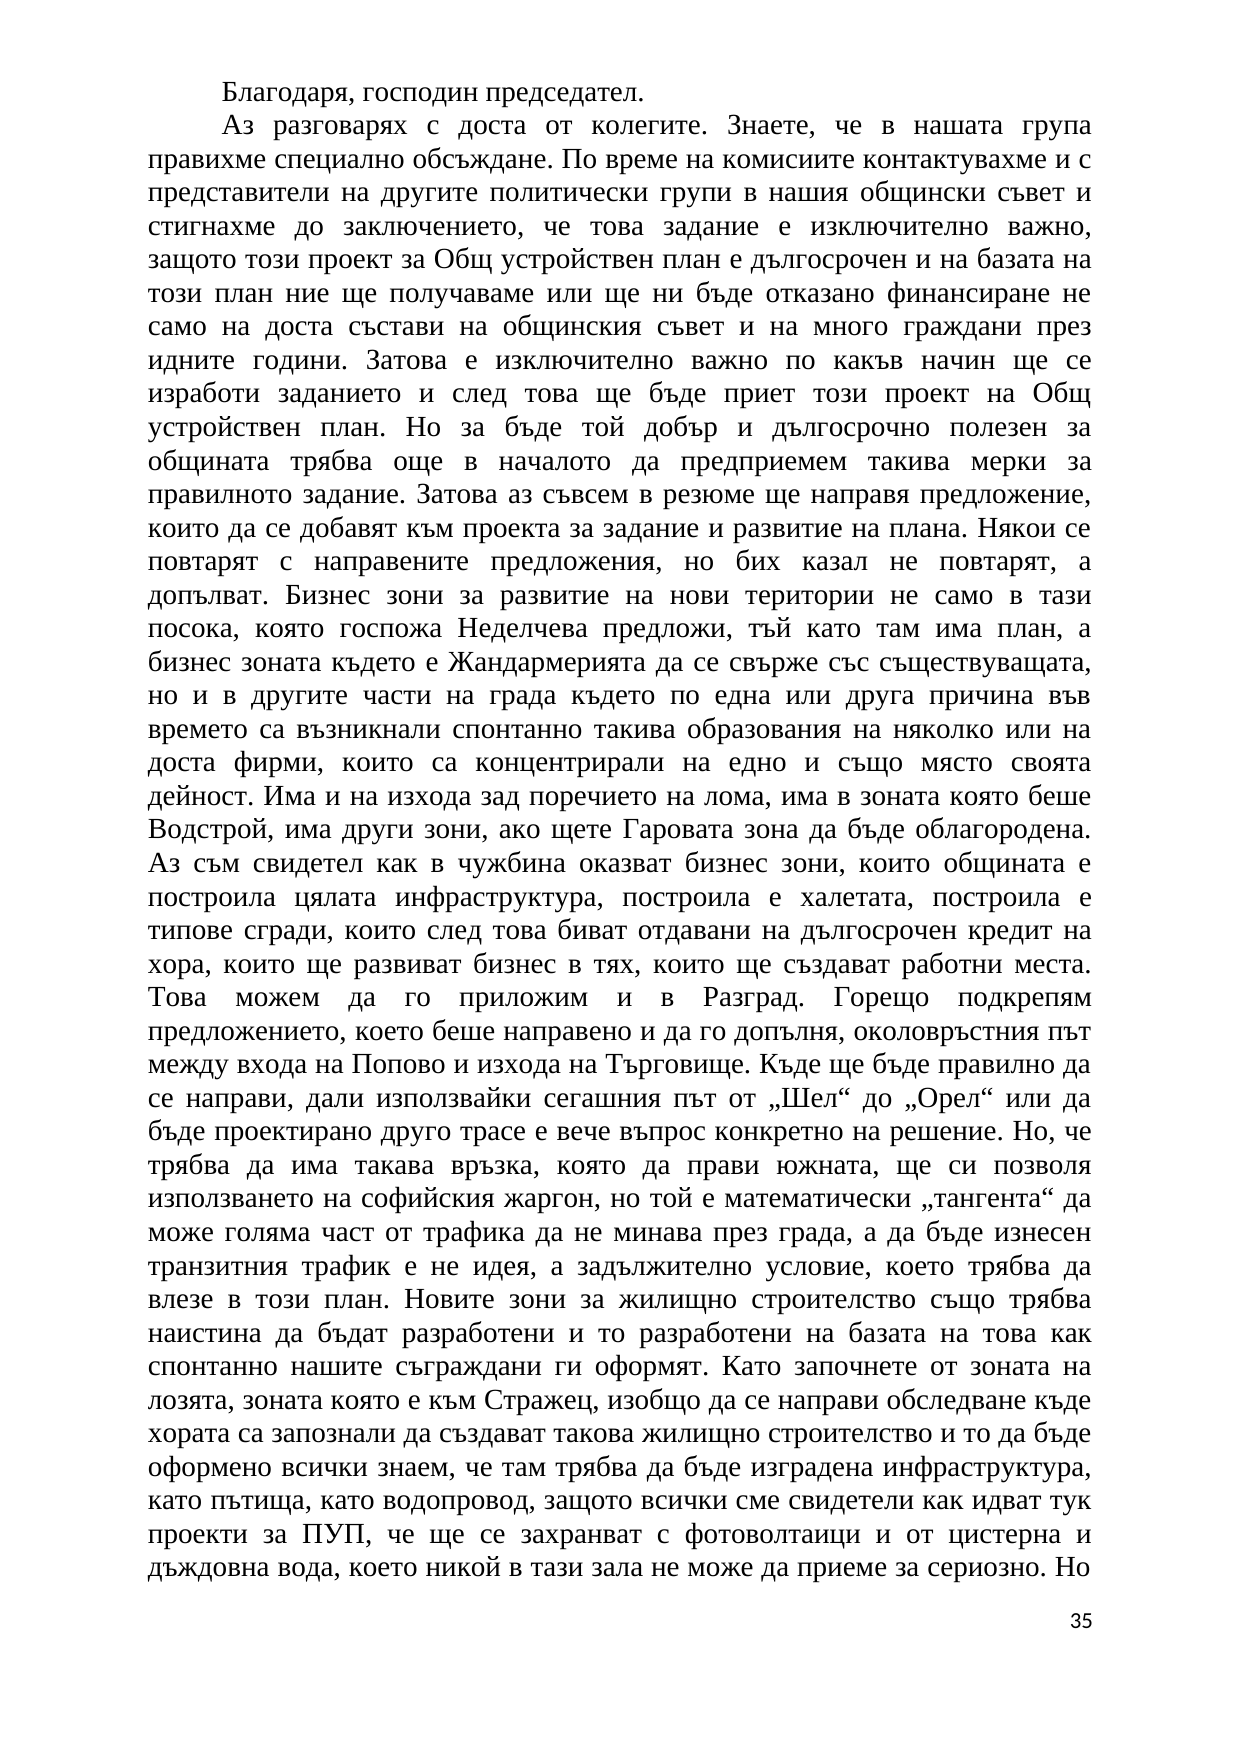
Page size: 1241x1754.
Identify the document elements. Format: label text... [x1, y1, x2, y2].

text Благодаря, господин председател. [148, 74, 1093, 107]
text Аз разговарях с доста от колегите. Знаете, че в нашата група правихме специално обсъждане. По време на комисиите контактувахме и с представители на другите политически групи в нашия общински съвет и стигнахме до заключението, че това задание е изключително важно, защото този проект за Общ устройствен план е дългосрочен и на базата на този план ние ще получаваме или ще ни бъде отказано финансиране не само на доста състави на общинския съвет и на много граждани през идните години. Затова е изключително важно по какъв начин ще се изработи заданието и след това ще бъде приет този проект на Общ устройствен план. Но за бъде той добър и дългосрочно полезен за общината трябва още в началото да предприемем такива мерки за правилното задание. Затова аз съвсем в резюме ще направя предложение, които да се добавят към проекта за задание и развитие на плана. Някои се повтарят с направените предложения, но бих казал не повтарят, а допълват. Бизнес зони за развитие на нови територии не само в тази посока, която госпожа Неделчева предложи, тъй като там има план, а бизнес зоната където е Жандармерията да се свърже със съществуващата, но и в другите части на града където по една или друга причина във времето са възникнали спонтанно такива образования на няколко или на доста фирми, които са концентрирали на едно и също място своята дейност. Има и на изхода зад поречието на лома, има в зоната която беше Водстрой, има други зони, ако щете Гаровата зона да бъде облагородена. Аз съм свидетел как в чужбина оказват бизнес зони, които общината е построила цялата инфраструктура, построила е халетата, построила е типове сгради, които след това биват отдавани на дългосрочен кредит на хора, които ще развиват бизнес в тях, които ще създават работни места. Това можем да го приложим и в Разград. Горещо подкрепям предложението, което беше направено и да го допълня, околовръстния път между входа на Попово и изхода на Търговище. Къде ще бъде правилно да се направи, дали използвайки сегашния път от „Шел“ до „Орел“ или да бъде проектирано друго трасе е вече въпрос конкретно на решение. Но, че трябва да има такава връзка, която да прави южната, ще си позволя използването на софийския жаргон, но той е математически „тангента“ да може голяма част от трафика да не минава през града, а да бъде изнесен транзитния трафик е не идея, а задължително условие, което трябва да влезе в този план. Новите зони за жилищно строителство също трябва наистина да бъдат разработени и то разработени на базата на това как спонтанно нашите съграждани ги оформят. Като започнете от зоната на лозята, зоната която е към Стражец, изобщо да се направи обследване къде хората са запознали да създават такова жилищно строителство и то да бъде оформено всички знаем, че там трябва да бъде изградена инфраструктура, като пътища, като водопровод, защото всички сме свидетели как идват тук проекти за ПУП, че ще се захранват с фотоволтаици и от цистерна и дъждовна вода, което никой в тази зала не може да приеме за сериозно. Но [148, 107, 1093, 1583]
